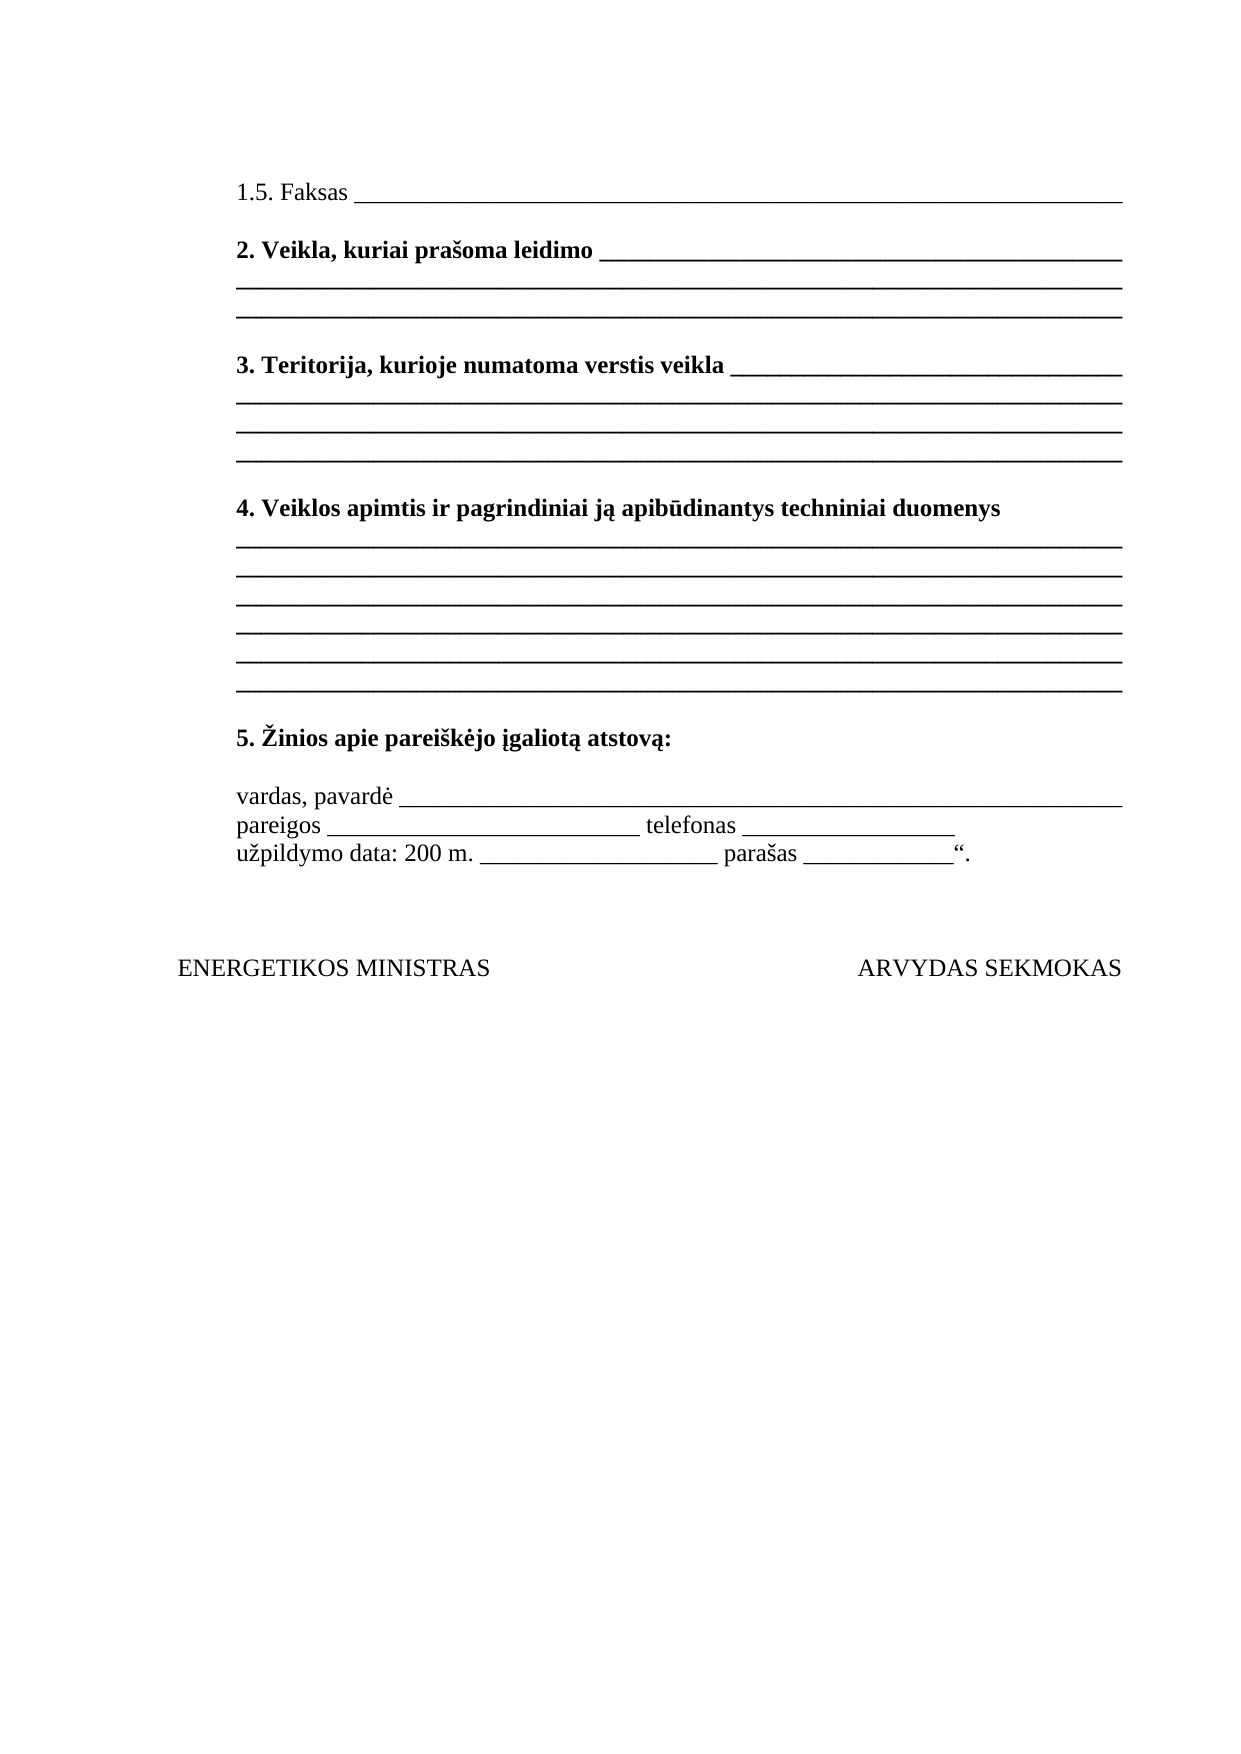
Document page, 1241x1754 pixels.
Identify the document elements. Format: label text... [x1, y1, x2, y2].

text _ [177, 263, 1181, 292]
text _ [177, 666, 1181, 695]
text 1.5. Faksas [177, 177, 1181, 206]
text _ [177, 436, 1181, 465]
text 3. Teritorija, kurioje numatoma verstis veikla [177, 350, 1181, 378]
text 2. Veikla, kuriai prašoma leidimo [177, 235, 1181, 263]
text _ [177, 551, 1181, 580]
text vardas, pavardė [177, 781, 1181, 810]
text pareigos _________________________ telefonas _________________ [177, 810, 1181, 838]
text _ [177, 378, 1181, 407]
text 5. Žinios apie pareiškėjo įgaliotą atstovą: [177, 723, 1181, 752]
text _ [177, 637, 1181, 666]
text _ [177, 292, 1181, 321]
text ENERGETIKOS MINISTRAS ARVYDAS SEKMOKAS [177, 953, 1181, 982]
text _ [177, 522, 1181, 551]
text užpildymo data: 200 m. ___________________ parašas ____________“. [177, 838, 1181, 867]
text 4. Veiklos apimtis ir pagrindiniai ją apibūdinantys techniniai duomenys [177, 493, 1181, 522]
text _ [177, 608, 1181, 637]
text _ [177, 407, 1181, 436]
text _ [177, 580, 1181, 608]
